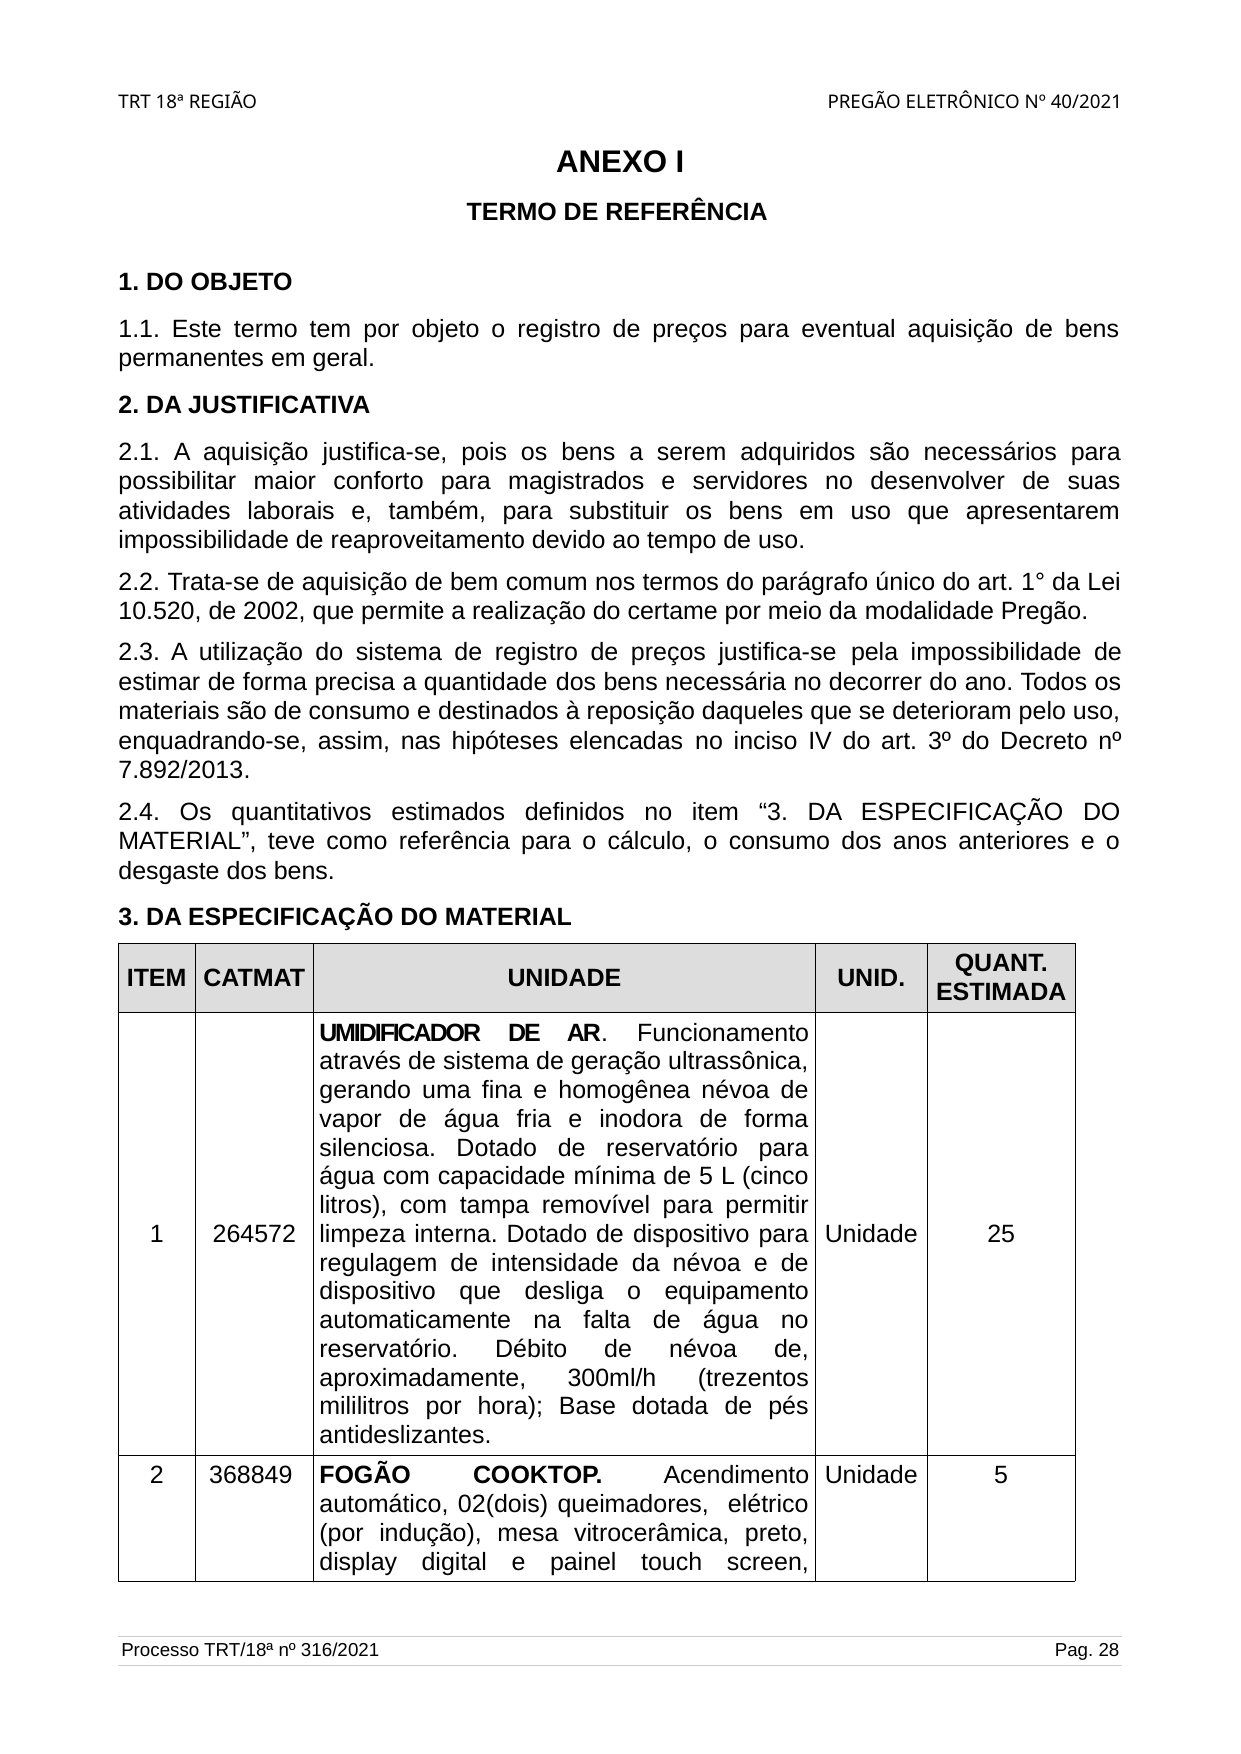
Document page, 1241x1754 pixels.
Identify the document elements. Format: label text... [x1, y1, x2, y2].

table_cell 25 [928, 1013, 1075, 1454]
table_cell 1 [119, 1013, 195, 1454]
table_cell 368849 [196, 1456, 313, 1581]
text 2.4. Os quantitativos estimados definidos no item “3. DA ESPECIFICAÇÃO DO MATERIAL”, teve como referência para o cálculo, o consumo dos anos anteriores e o desgaste dos bens. [118, 796, 1122, 884]
text 1.1. Este termo tem por objeto o registro de preços para eventual aquisição de bens permanentes em geral. [118, 313, 1122, 372]
table_cell UMIDIFICADOR DE AR. Funcionamento através de sistema de geração ultrassônica, gerando uma fina e homogênea névoa de vapor de água fria e inodora de forma silenciosa. Dotado de reservatório para água com capacidade mínima de 5 L (cinco litros), com tampa removível para permitir limpeza interna. Dotado de dispositivo para regulagem de intensidade da névoa e de dispositivo que desliga o equipamento automaticamente na falta de água no reservatório. Débito de névoa de, aproximadamente, 300ml/h (trezentos mililitros por hora); Base dotada de pés antideslizantes. [314, 1013, 815, 1454]
table_header ITEM [119, 944, 195, 1012]
text 1. DO OBJETO [118, 266, 1122, 295]
text 3. DA ESPECIFICAÇÃO DO MATERIAL [118, 902, 1122, 931]
text 2. DA JUSTIFICATIVA [118, 389, 1122, 418]
text 2.1. A aquisição justifica-se, pois os bens a serem adquiridos são necessários para possibilitar maior conforto para magistrados e servidores no desenvolver de suas atividades laborais e, também, para substituir os bens em uso que apresentarem impossibilidade de reaproveitamento devido ao tempo de uso. [118, 436, 1122, 554]
table_header CATMAT [196, 944, 313, 1012]
table_cell FOGÃO COOKTOP. Acendimento automático, 02(dois) queimadores, elétrico (por indução), mesa vitrocerâmica, preto, display digital e painel touch screen, [314, 1456, 815, 1581]
table_cell 264572 [196, 1013, 313, 1454]
table_cell 5 [928, 1456, 1075, 1581]
table_cell Unidade [816, 1013, 927, 1454]
text ANEXO I [118, 143, 1122, 179]
table_header UNIDADE [314, 944, 815, 1012]
table_header UNID. [816, 944, 927, 1012]
text TERMO DE REFERÊNCIA [118, 197, 1122, 226]
text 2.3. A utilização do sistema de registro de preços justifica-se pela impossibilidade de estimar de forma precisa a quantidade dos bens necessária no decorrer do ano. Todos os materiais são de consumo e destinados à reposição daqueles que se deterioram pelo uso, enquadrando-se, assim, nas hipóteses elencadas no inciso IV do art. 3º do Decreto nº 7.892/2013. [118, 637, 1122, 784]
table_cell 2 [119, 1456, 195, 1581]
text 2.2. Trata-se de aquisição de bem comum nos termos do parágrafo único do art. 1° da Lei 10.520, de 2002, que permite a realização do certame por meio da modalidade Pregão. [118, 566, 1122, 625]
table_header QUANT. ESTIMADA [928, 944, 1075, 1012]
table_cell Unidade [816, 1456, 927, 1581]
